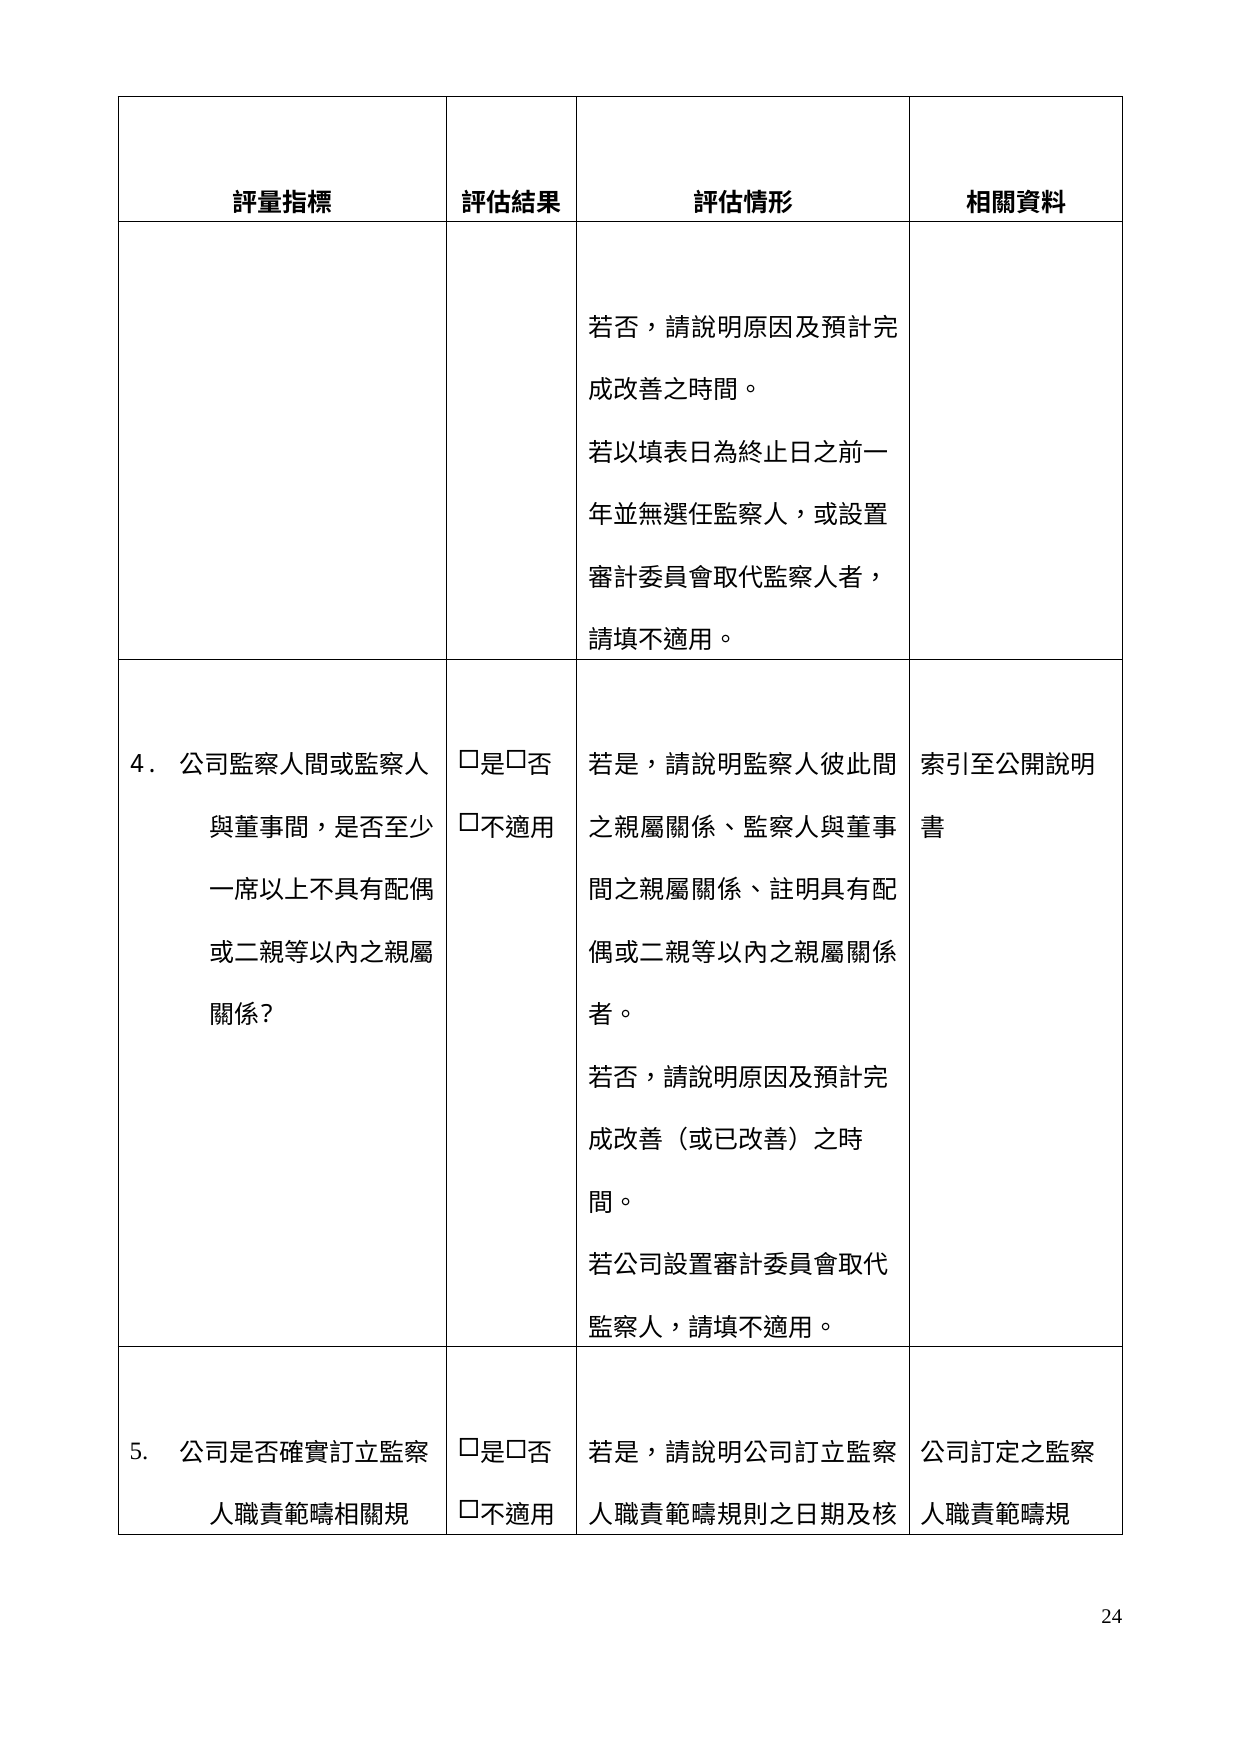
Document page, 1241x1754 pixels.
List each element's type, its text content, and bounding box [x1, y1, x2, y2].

table_header 評量指標 [119, 97, 446, 221]
table_header 相關資料 [910, 97, 1122, 221]
table_cell 若是，請說明監察人彼此間之親屬關係、監察人與董事間之親屬關係、註明具有配偶或二親等以內之親屬關係者。 若否，請說明原因及預計完成改善（或已改善）之時間。 若公司設置審計委員會取代監察人，請填不適用。 [577, 660, 909, 1346]
table_cell [119, 222, 446, 659]
table_header 評估情形 [577, 97, 909, 221]
table_cell [447, 222, 576, 659]
table_cell 公司監察人間或監察人與董事間，是否至少一席以上不具有配偶或二親等以內之親屬關係? [119, 660, 446, 1346]
table_cell 若是，請說明公司訂立監察人職責範疇規則之日期及核 [577, 1347, 909, 1534]
table_cell 公司訂定之監察人職責範疇規 [910, 1347, 1122, 1534]
table_cell 是否 不適用 [447, 1347, 576, 1534]
table_header 評估結果 [447, 97, 576, 221]
table_cell 若否，請說明原因及預計完成改善之時間。 若以填表日為終止日之前一年並無選任監察人，或設置審計委員會取代監察人者，請填不適用。 [577, 222, 909, 659]
table_cell 是否 不適用 [447, 660, 576, 1346]
table_cell 公司是否確實訂立監察人職責範疇相關規定? [119, 1347, 446, 1534]
table_cell [910, 222, 1122, 659]
table_cell 索引至公開說明書 [910, 660, 1122, 1346]
